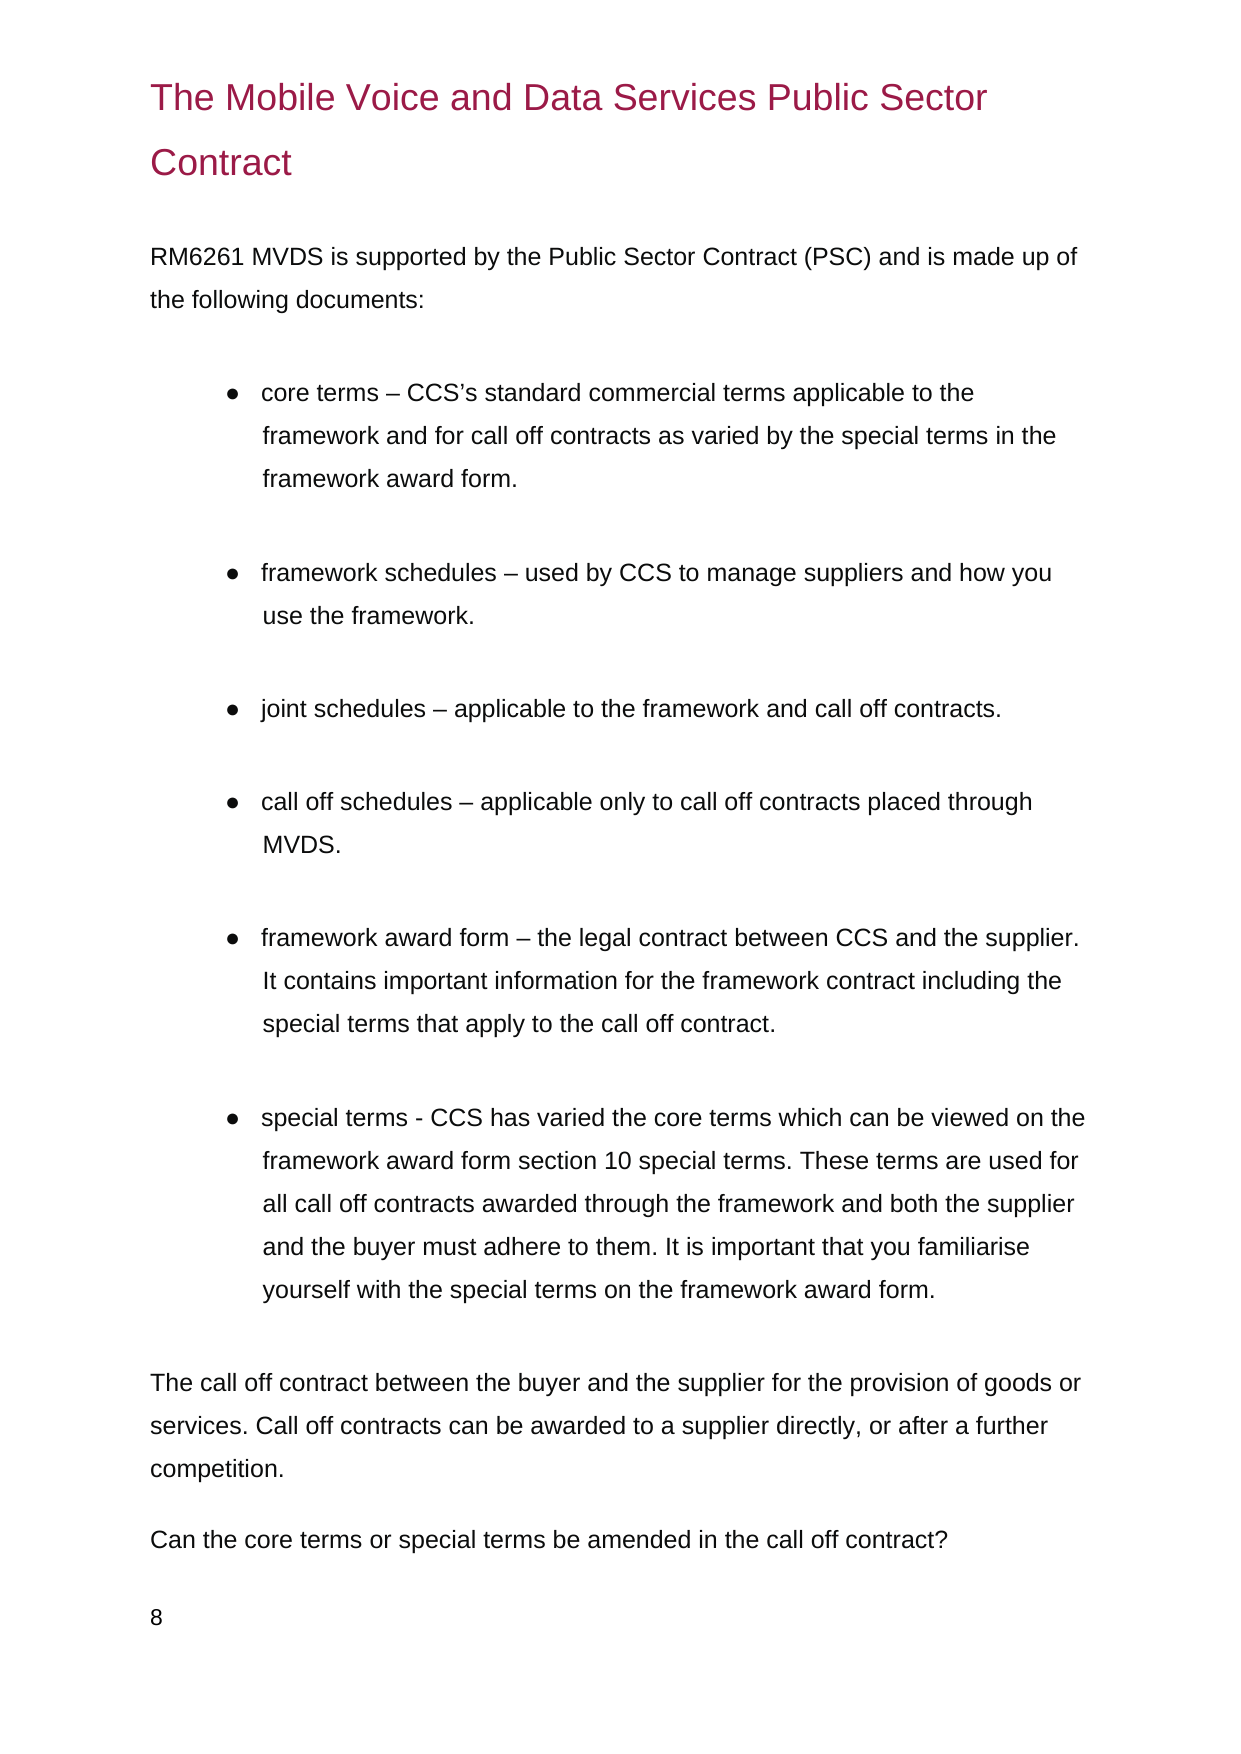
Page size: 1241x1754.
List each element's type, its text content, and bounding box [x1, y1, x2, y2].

text RM6261 MVDS is supported by the Public Sector Contract (PSC) and is made up of the following documents: [150, 242, 1091, 314]
text ● joint schedules – applicable to the framework and call off contracts. [225, 694, 1091, 722]
text ● framework schedules – used by CCS to manage suppliers and how you use the framework. [225, 557, 1091, 629]
text ● call off schedules – applicable only to call off contracts placed through MVDS. [225, 787, 1091, 859]
text ● framework award form – the legal contract between CCS and the supplier. It contains important information for the framework contract including the special terms that apply to the call off contract. [225, 923, 1091, 1038]
text Can the core terms or special terms be amended in the call off contract? [150, 1524, 1091, 1553]
text ● core terms – CCS’s standard commercial terms applicable to the framework and for call off contracts as varied by the special terms in the framework award form. [225, 378, 1091, 493]
text ● special terms - CCS has varied the core terms which can be viewed on the framework award form section 10 special terms. These terms are used for all call off contracts awarded through the framework and both the supplier and the buyer must adhere to them. It is important that you familiarise yourself with the special terms on the framework award form. [225, 1102, 1091, 1304]
text The call off contract between the buyer and the supplier for the provision of goods or services. Call off contracts can be awarded to a supplier directly, or after a further competition. [150, 1368, 1091, 1483]
subtitle The Mobile Voice and Data Services Public Sector Contract [150, 75, 1091, 183]
